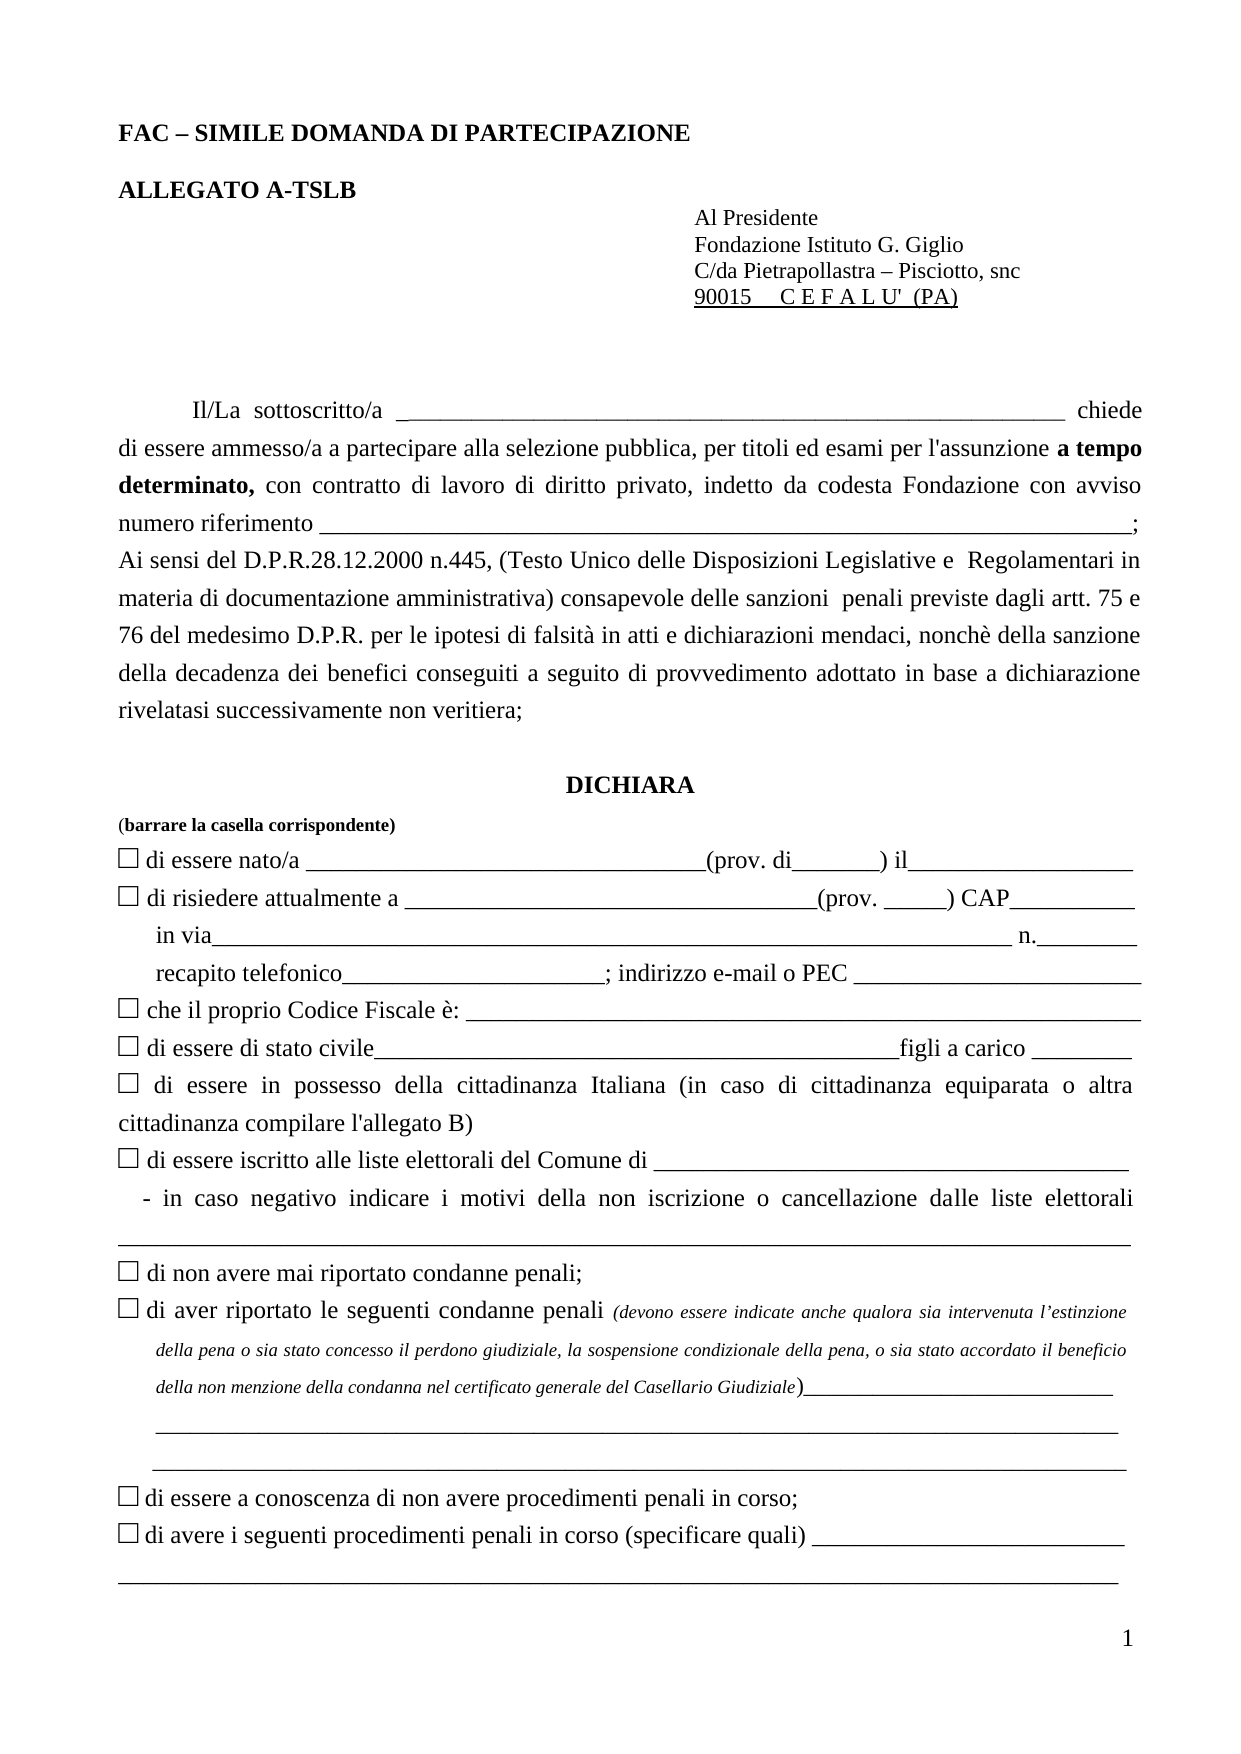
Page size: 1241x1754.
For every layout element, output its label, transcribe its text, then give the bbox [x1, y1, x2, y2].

text ____________________________________________________________________________________ [118, 1401, 1134, 1439]
text 90015 C E F A L U' (PA) [118, 283, 1142, 310]
text (barrare la casella corrispondente) [118, 801, 1142, 839]
text □ di essere in possesso della cittadinanza Italiana (in caso di cittadinanza equiparata o altra cittadinanza compilare l'allegato B) [118, 1064, 1134, 1139]
text □ di non avere mai riportato condanne penali; [118, 1251, 1128, 1289]
text FAC – SIMILE DOMANDA DI PARTECIPAZIONE [118, 118, 1134, 147]
text _____________________________________________________________________________________ [118, 1439, 1128, 1476]
text □ di essere nato/a ________________________________(prov. di_______) il__________________ [118, 839, 1142, 876]
text Ai sensi del D.P.R.28.12.2000 n.445, (Testo Unico delle Disposizioni Legislative e Regolamentari in materia di documentazione amministrativa) consapevole delle sanzioni penali previste dagli artt. 75 e 76 del medesimo D.P.R. per le ipotesi di falsità in atti e dichiarazioni mendaci, nonchè della sanzione della decadenza dei benefici conseguiti a seguito di provvedimento adottato in base a dichiarazione rivelatasi successivamente non veritiera; [118, 539, 1142, 726]
text C/da Pietrapollastra – Pisciotto, snc [118, 257, 1142, 283]
text Al Presidente [118, 204, 1142, 231]
text □ di avere i seguenti procedimenti penali in corso (specificare quali) _________________________ ________________________________________________________________________________ [118, 1514, 1128, 1589]
text Il/La sottoscritto/a ________________________________________________________________ chiede di essere ammesso/a a partecipare alla selezione pubblica, per titoli ed esami per l'assunzione a tempo determinato, con contratto di lavoro di diritto privato, indetto da codesta Fondazione con avviso numero riferimento _________________________________________________________________; [118, 389, 1142, 539]
text recapito telefonico_____________________; indirizzo e-mail o PEC _______________________ [118, 951, 1142, 989]
text Fondazione Istituto G. Giglio [118, 231, 1142, 257]
text DICHIARA [118, 764, 1142, 801]
text □ di aver riportato le seguenti condanne penali (devono essere indicate anche qualora sia intervenuta l’estinzione della pena o sia stato concesso il perdono giudiziale, la sospensione condizionale della pena, o sia stato accordato il beneficio della non menzione della condanna nel certificato generale del Casellario Giudiziale)___________________________ [118, 1289, 1128, 1401]
text □ di essere a conoscenza di non avere procedimenti penali in corso; [118, 1476, 1128, 1514]
text □ di essere iscritto alle liste elettorali del Comune di ______________________________________ [118, 1139, 1134, 1176]
text □ di essere di stato civile__________________________________________figli a carico ________ [118, 1026, 1142, 1064]
text ALLEGATO A-TSLB [118, 176, 1134, 204]
text in via________________________________________________________________ n.________ [118, 914, 1142, 951]
text □ che il proprio Codice Fiscale è: ______________________________________________________ [118, 989, 1142, 1026]
text □ di risiedere attualmente a _________________________________(prov. _____) CAP__________ [118, 876, 1142, 914]
text - in caso negativo indicare i motivi della non iscrizione o cancellazione dalle liste elettorali _________________________________________________________________________________ [118, 1176, 1134, 1251]
